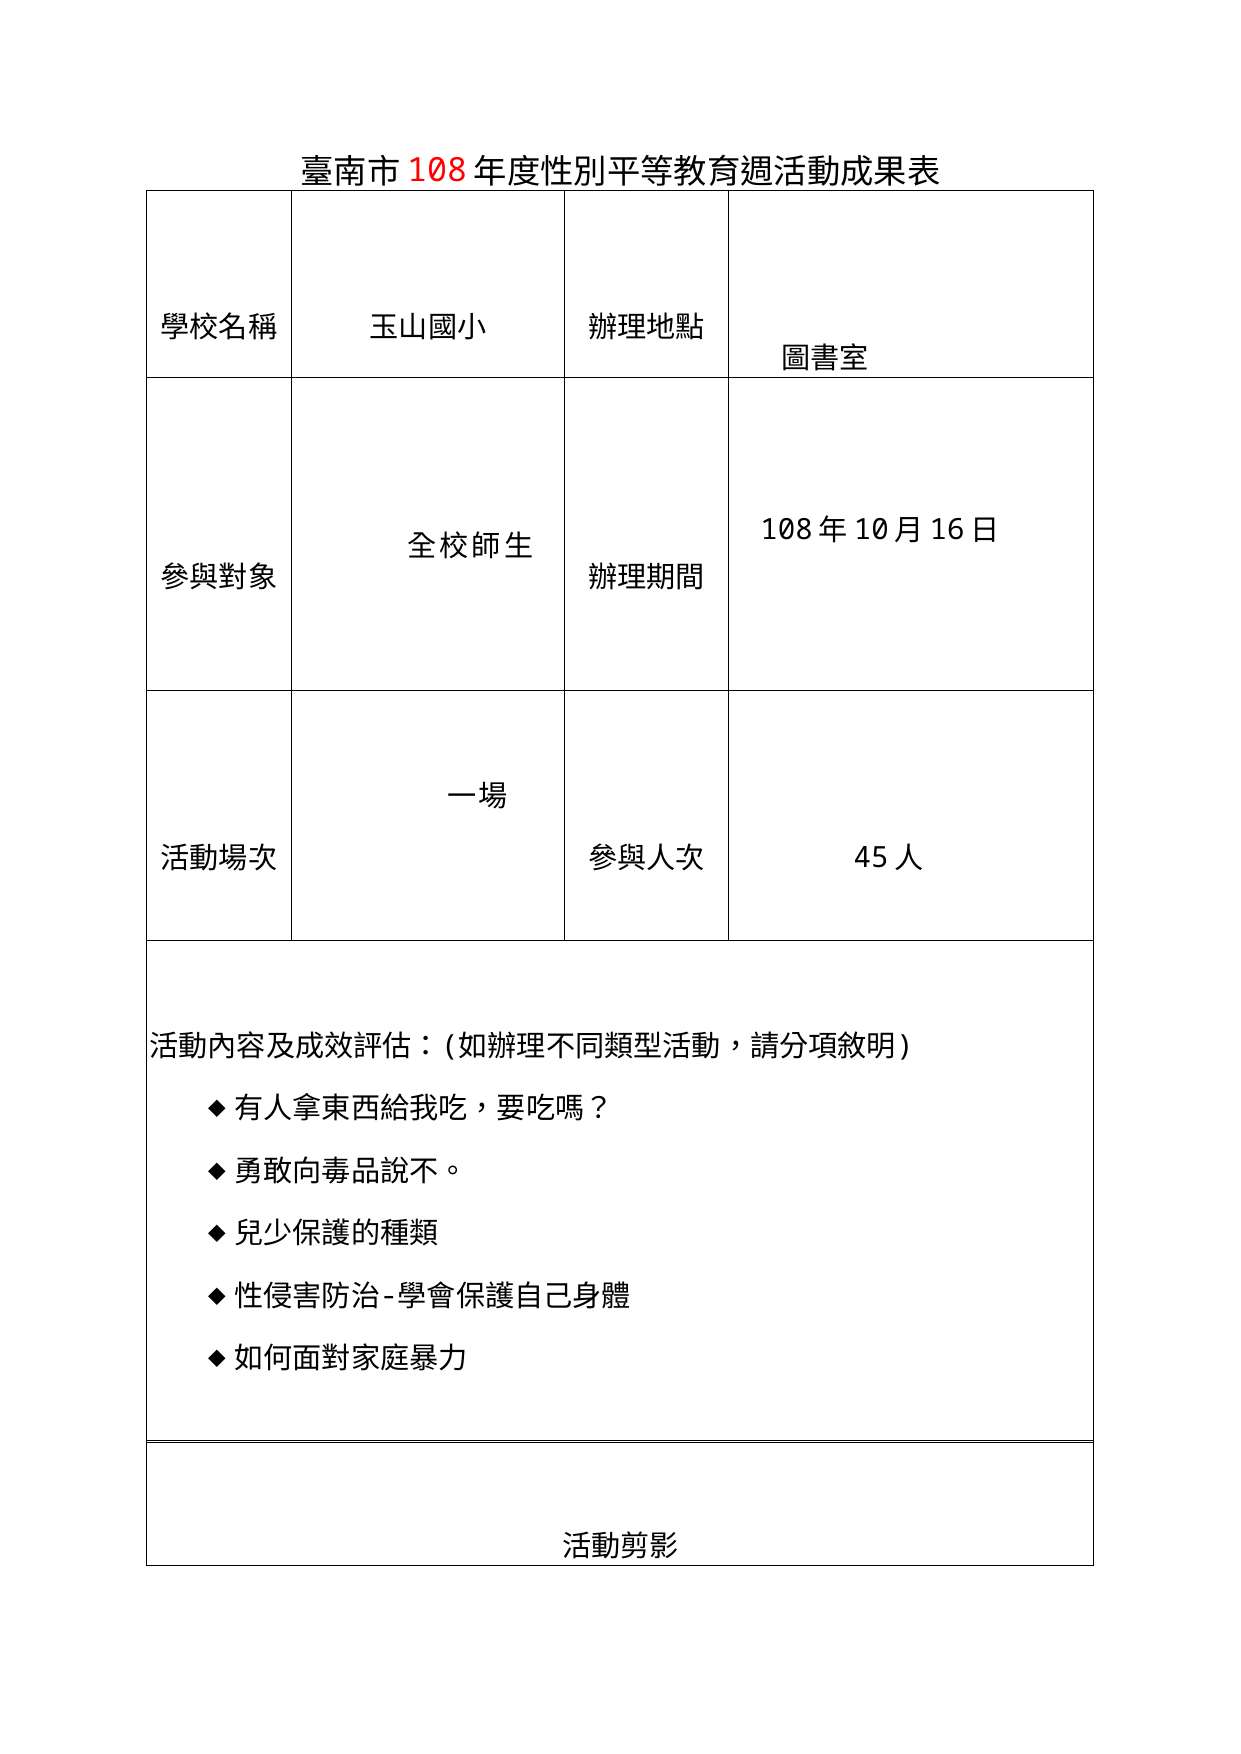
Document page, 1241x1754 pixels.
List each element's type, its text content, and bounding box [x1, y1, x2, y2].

table_cell 參與對象 [147, 378, 291, 689]
table_cell 活動內容及成效評估：(如辦理不同類型活動，請分項敘明) ◆有人拿東西給我吃，要吃嗎？ ◆勇敢向毒品說不。 ◆兒少保護的種類 ◆性侵害防治-學會保護自己身體 ◆如何面對家庭暴力 [147, 941, 1093, 1439]
table_cell (請填寫有參與活動之所有對象，全校師生如45學生全校師生、教師、家長等) [292, 378, 564, 689]
table_header 辦理地點 [565, 191, 728, 377]
table_header 玉山國小 [292, 191, 564, 377]
table_cell (請填寫這期一場間辦理各項活動的所有場次加總數) [292, 691, 564, 939]
table_cell 參與人次 [565, 691, 728, 939]
table_header 學校名稱 [147, 191, 291, 377]
text 臺南市108年度性別平等教育週活動成果表 [118, 127, 1122, 189]
table_cell 辦理期間 [565, 378, 728, 689]
table_cell (請加總 45人45各場次出席人數) [729, 691, 1093, 939]
table_header (如於途不同場地辦理，請分別敘明圖書室) [729, 191, 1093, 377]
table_cell 活動剪影 [147, 1443, 1093, 1564]
table_cell 活動場次 [147, 691, 291, 939]
table_cell 108年10月16日 [729, 378, 1093, 689]
